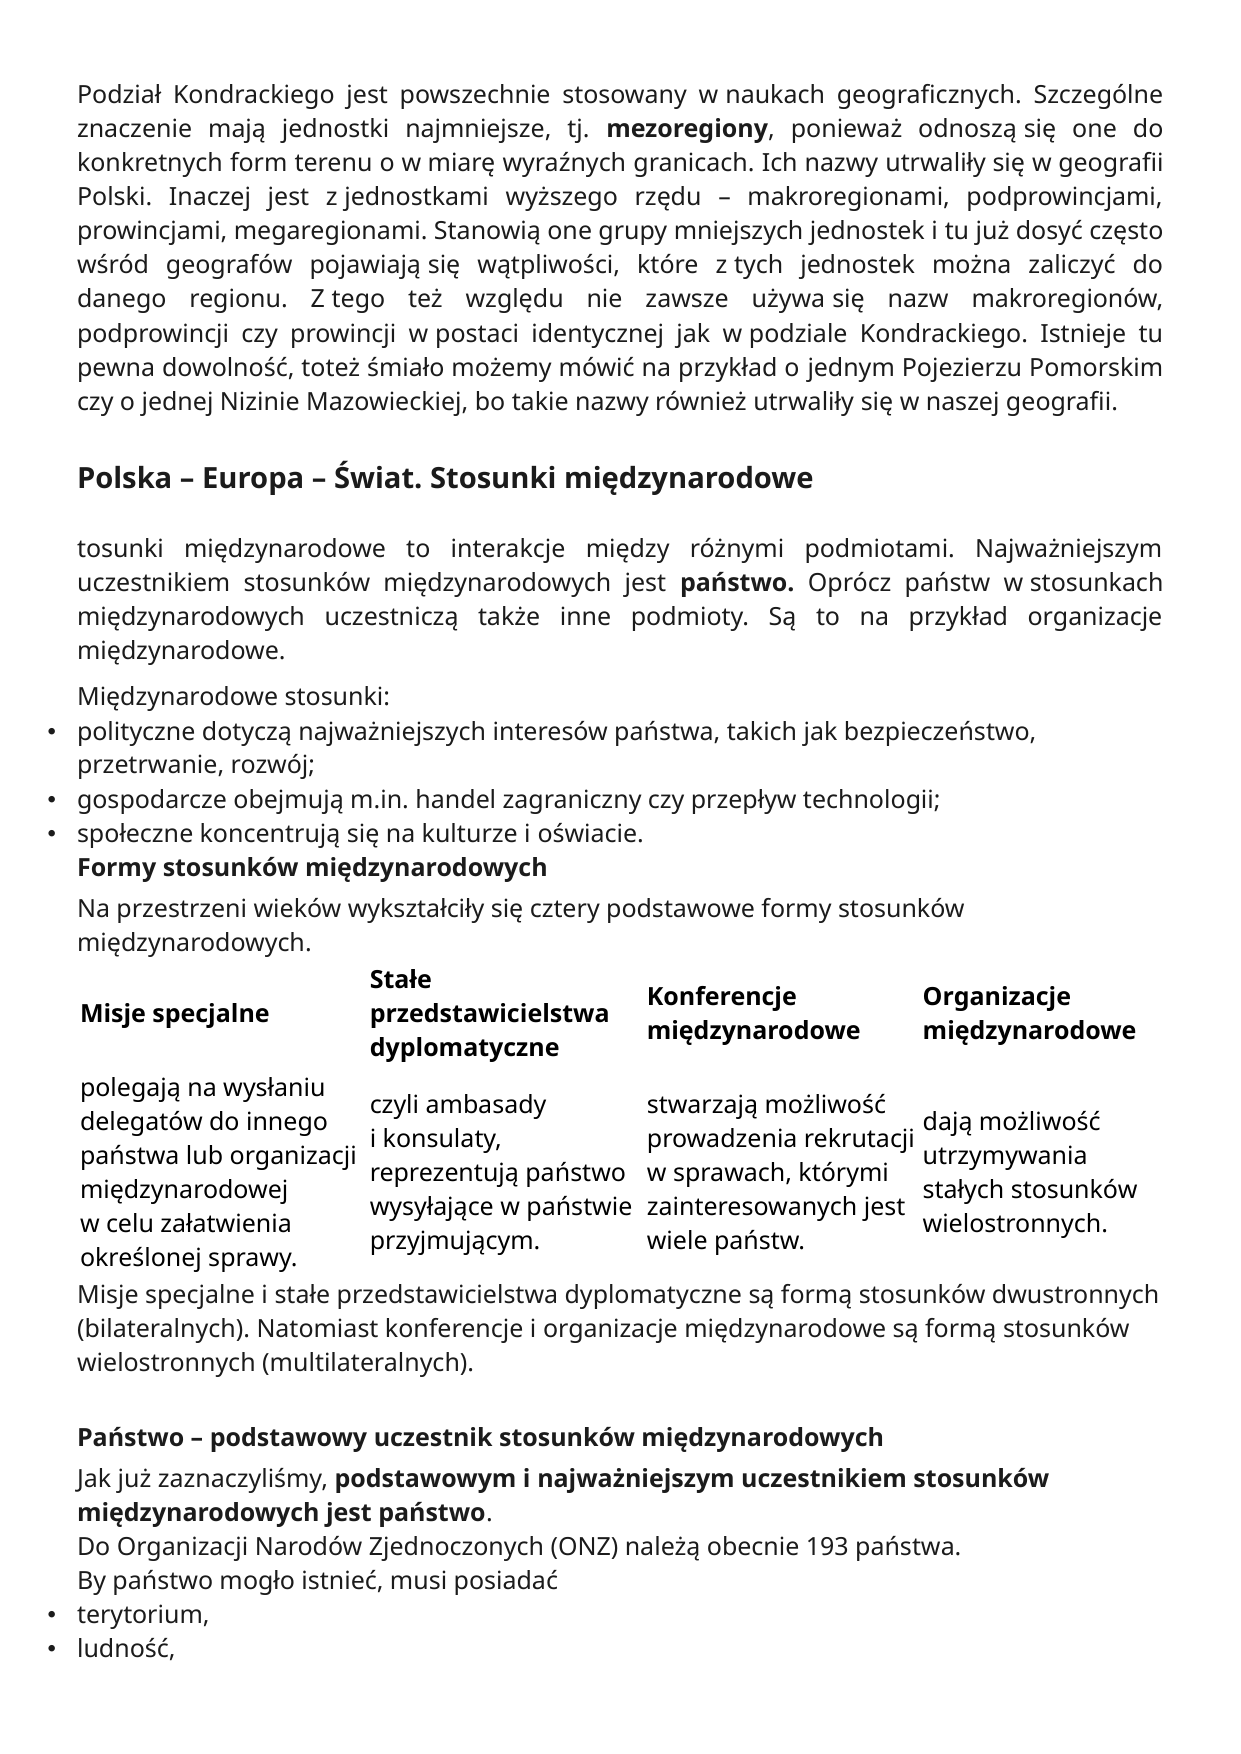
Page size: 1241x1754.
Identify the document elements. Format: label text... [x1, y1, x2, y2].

text Jak już zaznaczyliśmy, podstawowym i najważniejszym uczestnikiem stosunków międzynarodowych jest państwo. [77, 1461, 1163, 1529]
table_header Organizacje międzynarodowe [920, 958, 1163, 1066]
text Misje specjalne i stałe przedstawicielstwa dyplomatyczne są formą stosunków dwustronnych (bilateralnych). Natomiast konferencje i organizacje międzynarodowe są formą stosunków wielostronnych (multilateralnych). [77, 1277, 1163, 1379]
table_cell stwarzają możliwość prowadzenia rekrutacji w sprawach, którymi zainteresowanych jest wiele państw. [644, 1066, 919, 1277]
text Międzynarodowe stosunki: [77, 679, 1163, 713]
table_header Konferencje międzynarodowe [644, 958, 919, 1066]
subtitle Formy stosunków międzynarodowych [77, 849, 1163, 883]
text Podział Kondrackiego jest powszechnie stosowany w naukach geograficznych. Szczególne znaczenie mają jednostki najmniejsze, tj. mezoregiony, ponieważ odnoszą się one do konkretnych form terenu o w miarę wyraźnych granicach. Ich nazwy utrwaliły się w geografii Polski. Inaczej jest z jednostkami wyższego rzędu – makroregionami, podprowincjami, prowincjami, megaregionami. Stanowią one grupy mniejszych jednostek i tu już dosyć często wśród geografów pojawiają się wątpliwości, które z tych jednostek można zaliczyć do danego regionu. Z tego też względu nie zawsze używa się nazw makroregionów, podprowincji czy prowincji w postaci identycznej jak w podziale Kondrackiego. Istnieje tu pewna dowolność, toteż śmiało możemy mówić na przykład o jednym Pojezierzu Pomorskim czy o jednej Nizinie Mazowieckiej, bo takie nazwy również utrwaliły się w naszej geografii. [77, 77, 1163, 417]
list gospodarcze obejmują m.in. handel zagraniczny czy przepływ technologii; [77, 781, 1163, 815]
text tosunki międzynarodowe to interakcje między różnymi podmiotami. Najważniejszym uczestnikiem stosunków międzynarodowych jest państwo. Oprócz państw w stosunkach międzynarodowych uczestniczą także inne podmioty. Są to na przykład organizacje międzynarodowe. [77, 530, 1163, 667]
subtitle Państwo – podstawowy uczestnik stosunków międzynarodowych [77, 1420, 1163, 1454]
list społeczne koncentrują się na kulturze i oświacie. [77, 815, 1163, 849]
table_cell czyli ambasady i konsulaty, reprezentują państwo wysyłające w państwie przyjmującym. [367, 1066, 644, 1277]
list ludność, [77, 1631, 1163, 1665]
table_header Misje specjalne [77, 958, 367, 1066]
list polityczne dotyczą najważniejszych interesów państwa, takich jak bezpieczeństwo, przetrwanie, rozwój; [77, 713, 1163, 781]
text Na przestrzeni wieków wykształciły się cztery podstawowe formy stosunków międzynarodowych. [77, 890, 1163, 958]
table_cell dają możliwość utrzymywania stałych stosunków wielostronnych. [920, 1066, 1163, 1277]
table_cell polegają na wysłaniu delegatów do innego państwa lub organizacji międzynarodowej w celu załatwienia określonej sprawy. [77, 1066, 367, 1277]
table_header Stałe przedstawicielstwa dyplomatyczne [367, 958, 644, 1066]
list terytorium, [77, 1597, 1163, 1631]
text Do Organizacji Narodów Zjednoczonych (ONZ) należą obecnie 193 państwa. By państwo mogło istnieć, musi posiadać [77, 1529, 1163, 1597]
text Polska – Europa – Świat. Stosunki międzynarodowe [77, 457, 1163, 497]
